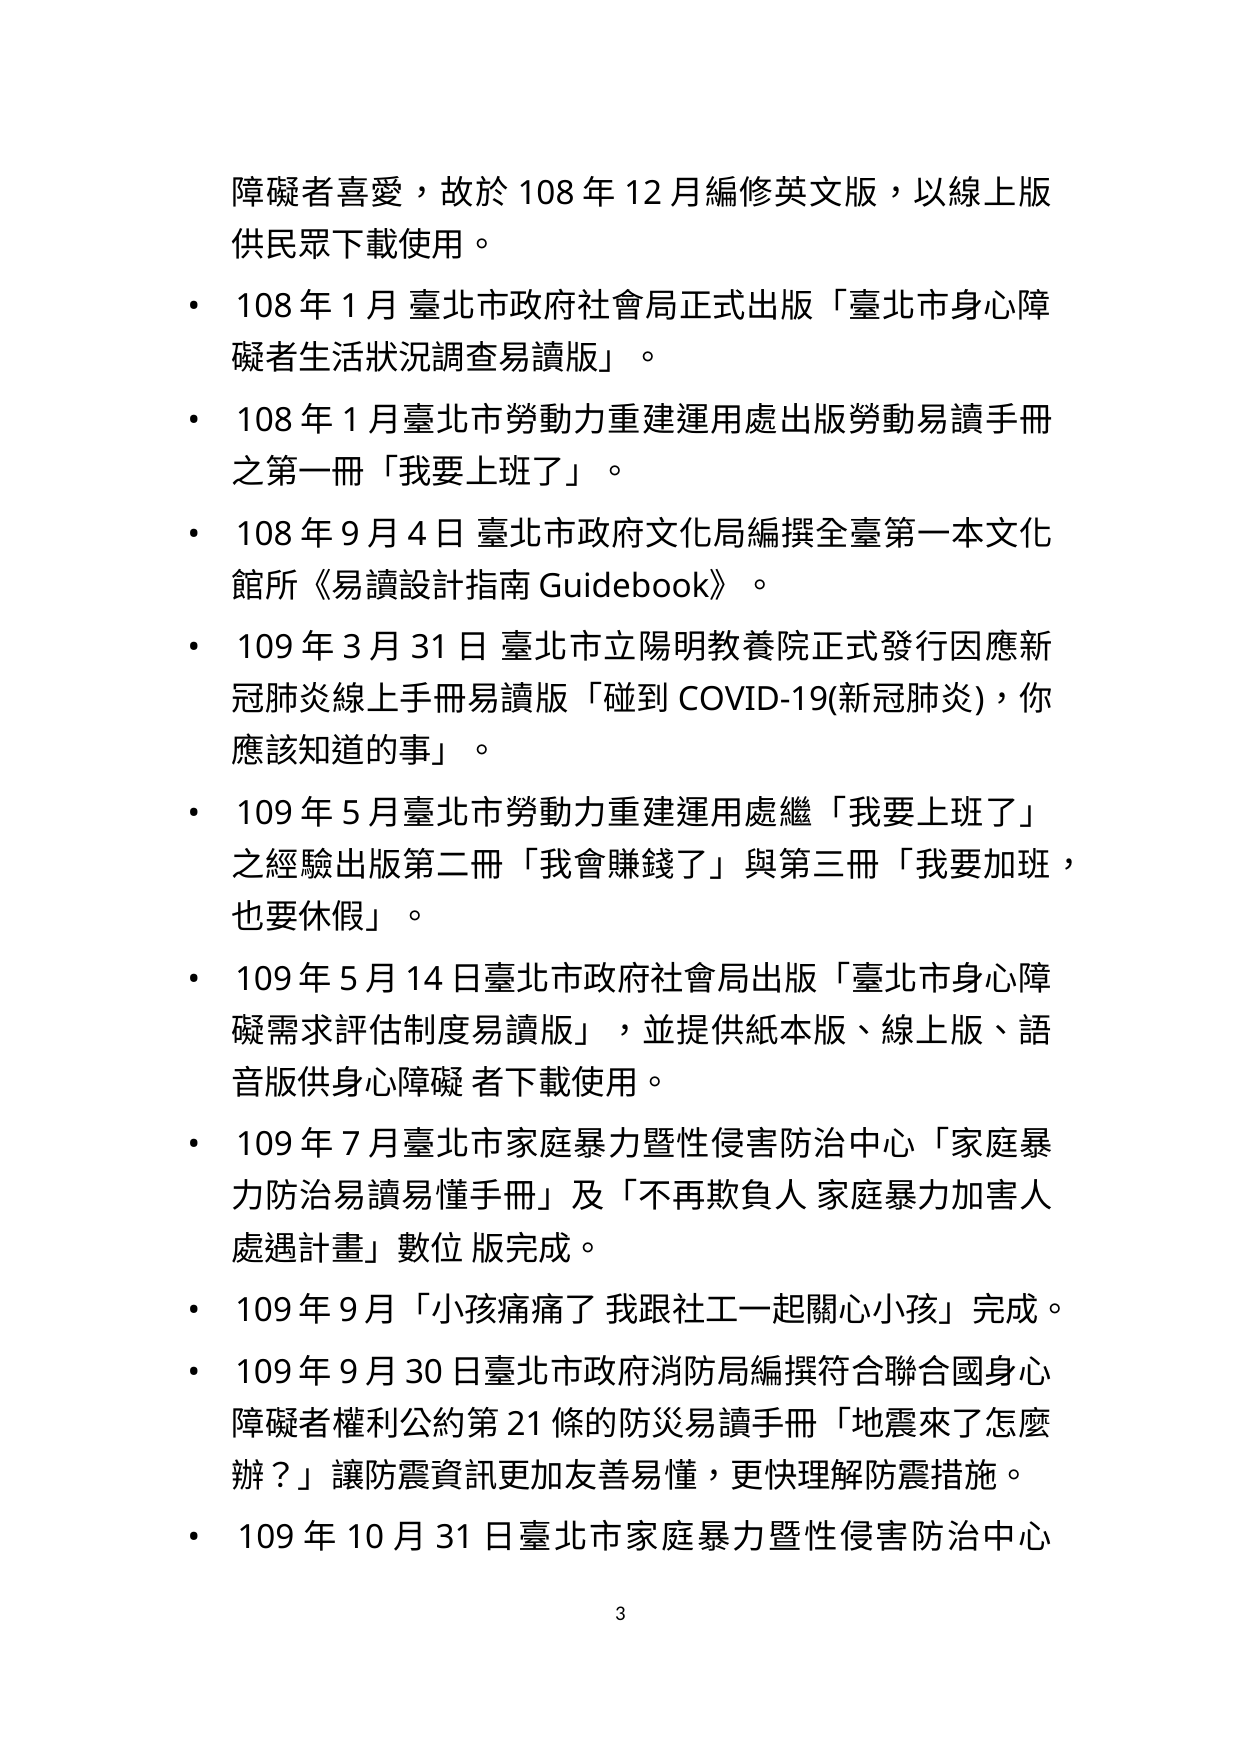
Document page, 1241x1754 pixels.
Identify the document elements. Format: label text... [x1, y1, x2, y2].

text • 108年1月 臺北市政府社會局正式出版「臺北市身心障礙者生活狀況調查易讀版」。 [187, 276, 1053, 380]
text • 109年5月臺北市勞動力重建運用處繼「我要上班了」之經驗出版第二冊「我會賺錢了」與第三冊「我要加班，也要休假」。 [187, 783, 1053, 939]
text • 109年7月臺北市家庭暴力暨性侵害防治中心「家庭暴力防治易讀易懂手冊」及「不再欺負人 家庭暴力加害人處遇計畫」數位 版完成。 [187, 1114, 1053, 1270]
text 障礙者喜愛，故於108年12月編修英文版，以線上版供民眾下載使用。 [187, 162, 1053, 267]
text • 109年9月30日臺北市政府消防局編撰符合聯合國身心障礙者權利公約第21條的防災易讀手冊「地震來了怎麼辦？」讓防震資訊更加友善易懂，更快理解防震措施。 [187, 1341, 1053, 1498]
text • 108年1月臺北市勞動力重建運用處出版勞動易讀手冊之第一冊「我要上班了」。 [187, 390, 1053, 494]
text • 109年5月14日臺北市政府社會局出版「臺北市身心障礙需求評估制度易讀版」，並提供紙本版、線上版、語音版供身心障礙 者下載使用。 [187, 948, 1053, 1105]
text • 109年10月31日臺北市家庭暴力暨性侵害防治中心 [187, 1507, 1053, 1559]
text • 108年9月4日 臺北市政府文化局編撰全臺第一本文化館所《易讀設計指南Guidebook》。 [187, 503, 1053, 607]
text • 109年9月「小孩痛痛了 我跟社工一起關心小孩」完成。 [187, 1280, 1053, 1332]
text • 109年3月31日 臺北市立陽明教養院正式發行因應新冠肺炎線上手冊易讀版「碰到COVID-19(新冠肺炎)，你應該知道的事」。 [187, 617, 1053, 773]
